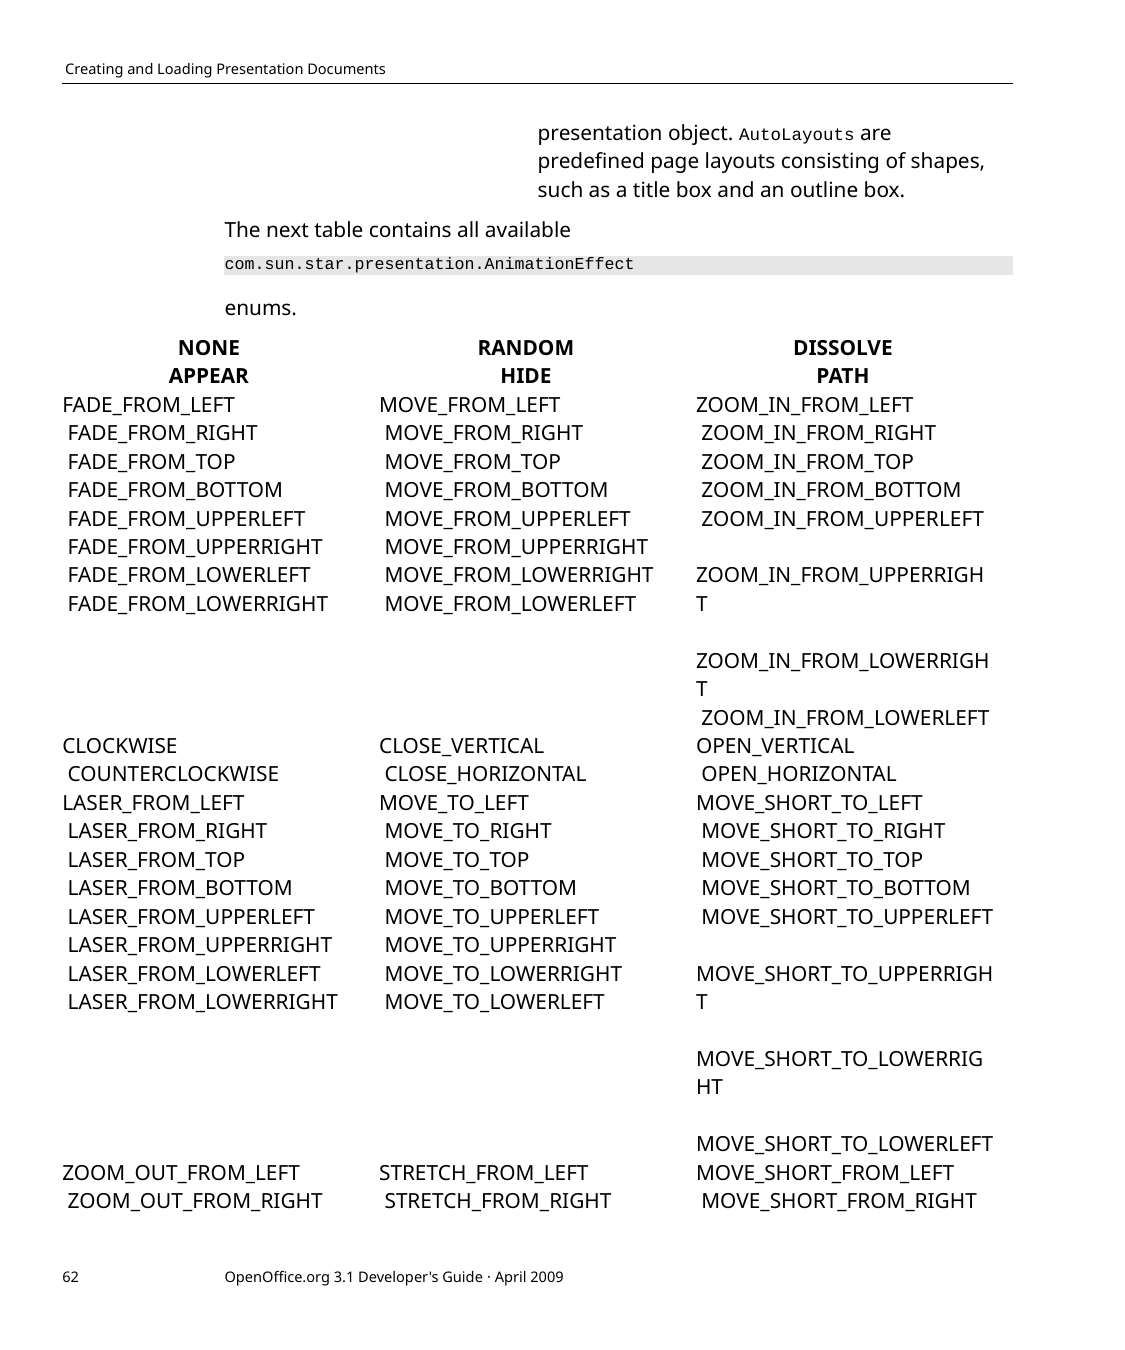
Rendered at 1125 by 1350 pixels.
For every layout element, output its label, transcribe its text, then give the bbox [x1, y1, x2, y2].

table_cell MOVE_TO_LEFT MOVE_TO_RIGHT MOVE_TO_TOP MOVE_TO_BOTTOM MOVE_TO_UPPERLEFT MOVE_TO_UPPERRIGHT MOVE_TO_LOWERRIGHT MOVE_TO_LOWERLEFT [379, 788, 696, 1158]
table_cell ZOOM_OUT_FROM_LEFT ZOOM_OUT_FROM_RIGHT [62, 1158, 379, 1214]
text com.sun.star.presentation.AnimationEffect [224, 256, 1013, 275]
table_cell FADE_FROM_LEFT FADE_FROM_RIGHT FADE_FROM_TOP FADE_FROM_BOTTOM FADE_FROM_UPPERLEFT FADE_FROM_UPPERRIGHT FADE_FROM_LOWERLEFT FADE_FROM_LOWERRIGHT [62, 390, 379, 731]
table_cell OPEN_VERTICAL OPEN_HORIZONTAL [696, 731, 1013, 788]
table_cell [225, 118, 537, 203]
table_cell PATH [696, 361, 1013, 390]
table_cell STRETCH_FROM_LEFT STRETCH_FROM_RIGHT [379, 1158, 696, 1214]
table_cell MOVE_SHORT_TO_LEFT MOVE_SHORT_TO_RIGHT MOVE_SHORT_TO_TOP MOVE_SHORT_TO_BOTTOM MOVE_SHORT_TO_UPPERLEFT MOVE_SHORT_TO_UPPERRIGHT MOVE_SHORT_TO_LOWERRIGHT MOVE_SHORT_TO_LOWERLEFT [696, 788, 1013, 1158]
text The next table contains all available [224, 215, 1013, 244]
table_cell MOVE_FROM_LEFT MOVE_FROM_RIGHT MOVE_FROM_TOP MOVE_FROM_BOTTOM MOVE_FROM_UPPERLEFT MOVE_FROM_UPPERRIGHT MOVE_FROM_LOWERRIGHT MOVE_FROM_LOWERLEFT [379, 390, 696, 731]
table_cell ZOOM_IN_FROM_LEFT ZOOM_IN_FROM_RIGHT ZOOM_IN_FROM_TOP ZOOM_IN_FROM_BOTTOM ZOOM_IN_FROM_UPPERLEFT ZOOM_IN_FROM_UPPERRIGHT ZOOM_IN_FROM_LOWERRIGHT ZOOM_IN_FROM_LOWERLEFT [696, 390, 1013, 731]
table_cell APPEAR [62, 361, 379, 390]
table_cell CLOCKWISE COUNTERCLOCKWISE [62, 731, 379, 788]
table_cell LASER_FROM_LEFT LASER_FROM_RIGHT LASER_FROM_TOP LASER_FROM_BOTTOM LASER_FROM_UPPERLEFT LASER_FROM_UPPERRIGHT LASER_FROM_LOWERLEFT LASER_FROM_LOWERRIGHT [62, 788, 379, 1158]
table_cell MOVE_SHORT_FROM_LEFT MOVE_SHORT_FROM_RIGHT [696, 1158, 1013, 1214]
text enums. [224, 293, 1013, 321]
table_header NONE [62, 333, 379, 361]
table_cell presentation object. AutoLayouts are predefined page layouts consisting of shapes, such as a title box and an outline box. [538, 118, 1014, 203]
table_cell CLOSE_VERTICAL CLOSE_HORIZONTAL [379, 731, 696, 788]
table_header RANDOM [379, 333, 696, 361]
table_cell HIDE [379, 361, 696, 390]
table_header DISSOLVE [696, 333, 1013, 361]
